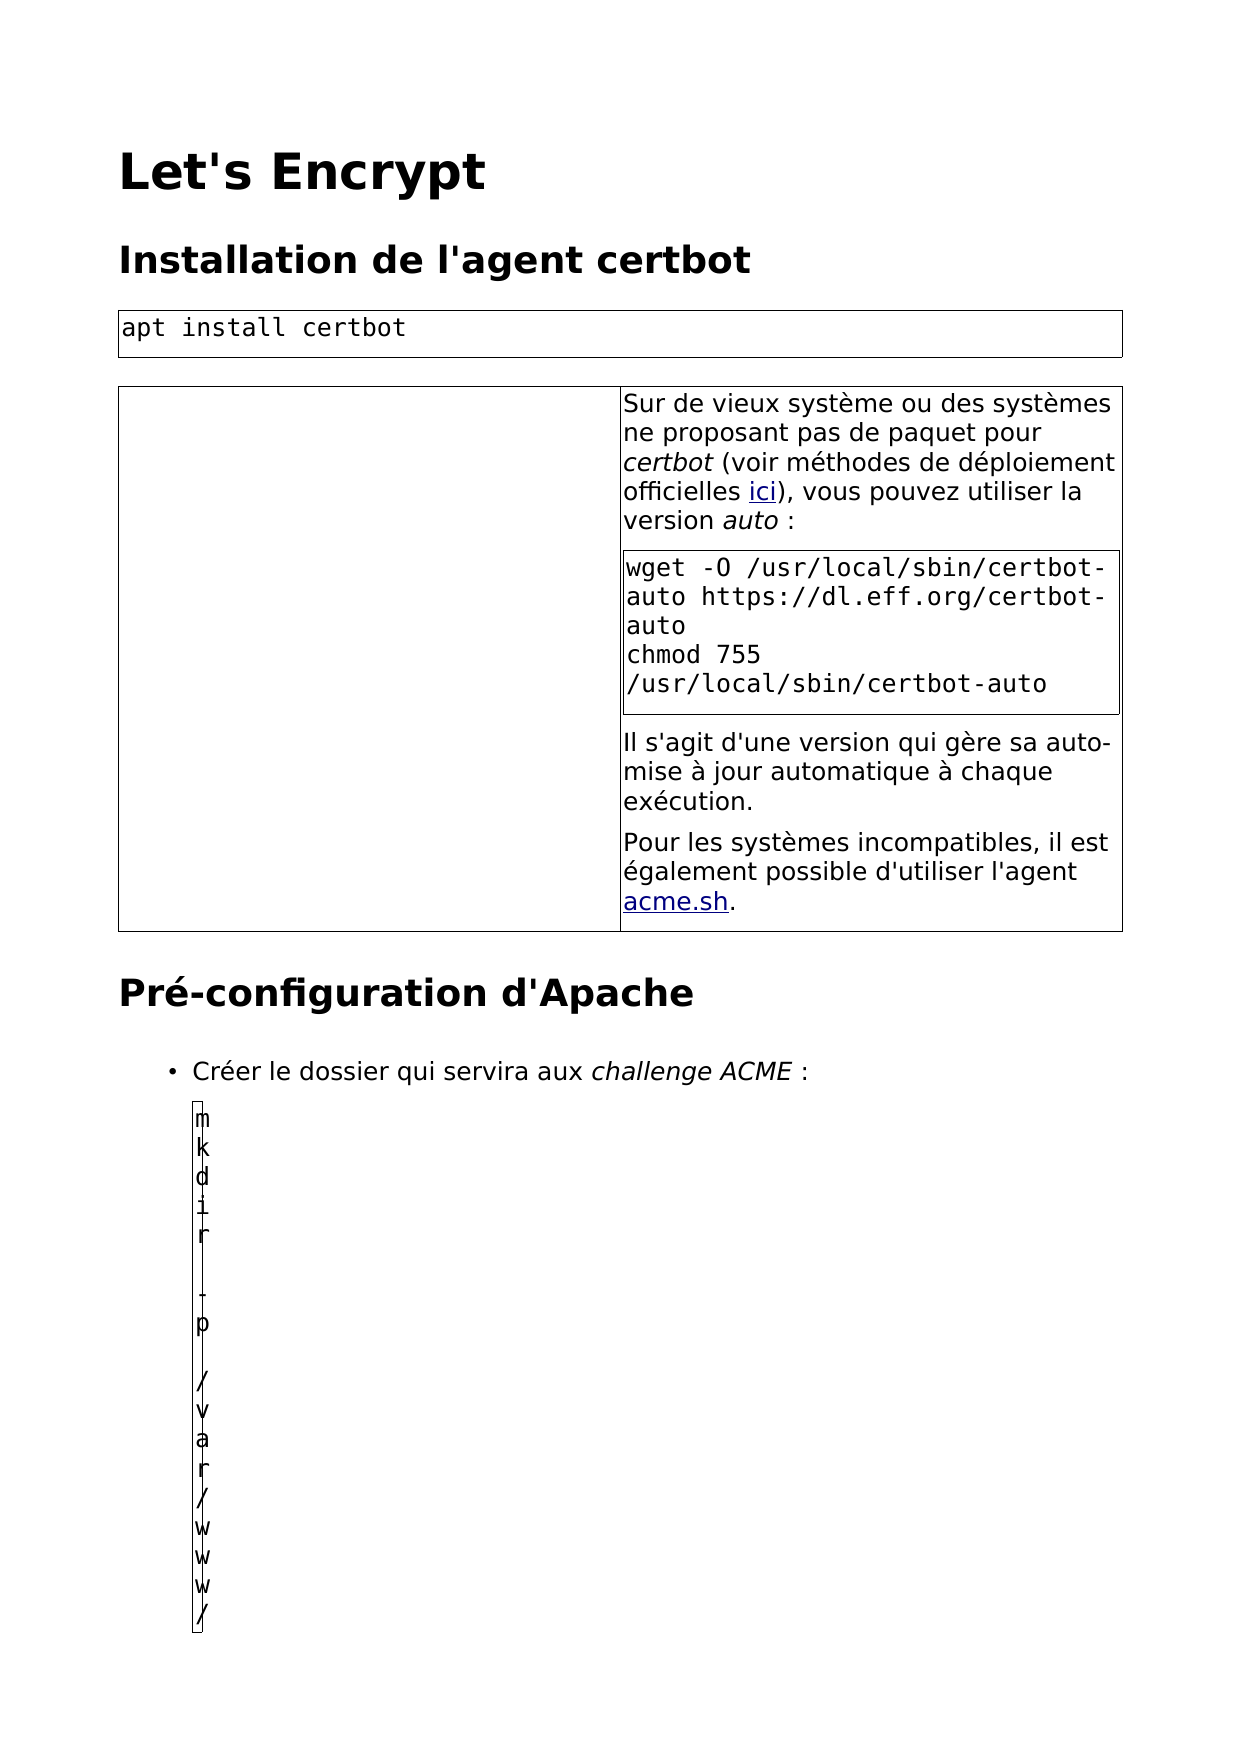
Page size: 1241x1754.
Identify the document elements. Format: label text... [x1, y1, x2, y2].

table_header [119, 387, 620, 931]
table_header Sur de vieux système ou des systèmes ne proposant pas de paquet pour certbot (voir méthodes de déploiement officielles ici), vous pouvez utiliser la version auto : Il s'agit d'une version qui gère sa auto-mise à jour automatique à chaque exécution. Pour les systèmes incompatibles, il est également possible d'utiliser l'agent acme.sh. [621, 387, 1122, 931]
subtitle Pré-configuration d'Apache [118, 971, 1122, 1015]
subtitle Let's Encrypt [118, 143, 1122, 201]
subtitle Installation de l'agent certbot [118, 239, 1122, 282]
table_header apt install certbot [119, 311, 1122, 357]
table_header mkdir -p /var/www/well-known/public_html/.well-known/acme-challenge/ [193, 1102, 202, 1632]
table_header wget -O /usr/local/sbin/certbot-auto https://dl.eff.org/certbot-auto chmod 755 /usr/local/sbin/certbot-auto [624, 551, 1119, 713]
list Créer le dossier qui servira aux challenge ACME : [177, 1057, 1122, 1086]
